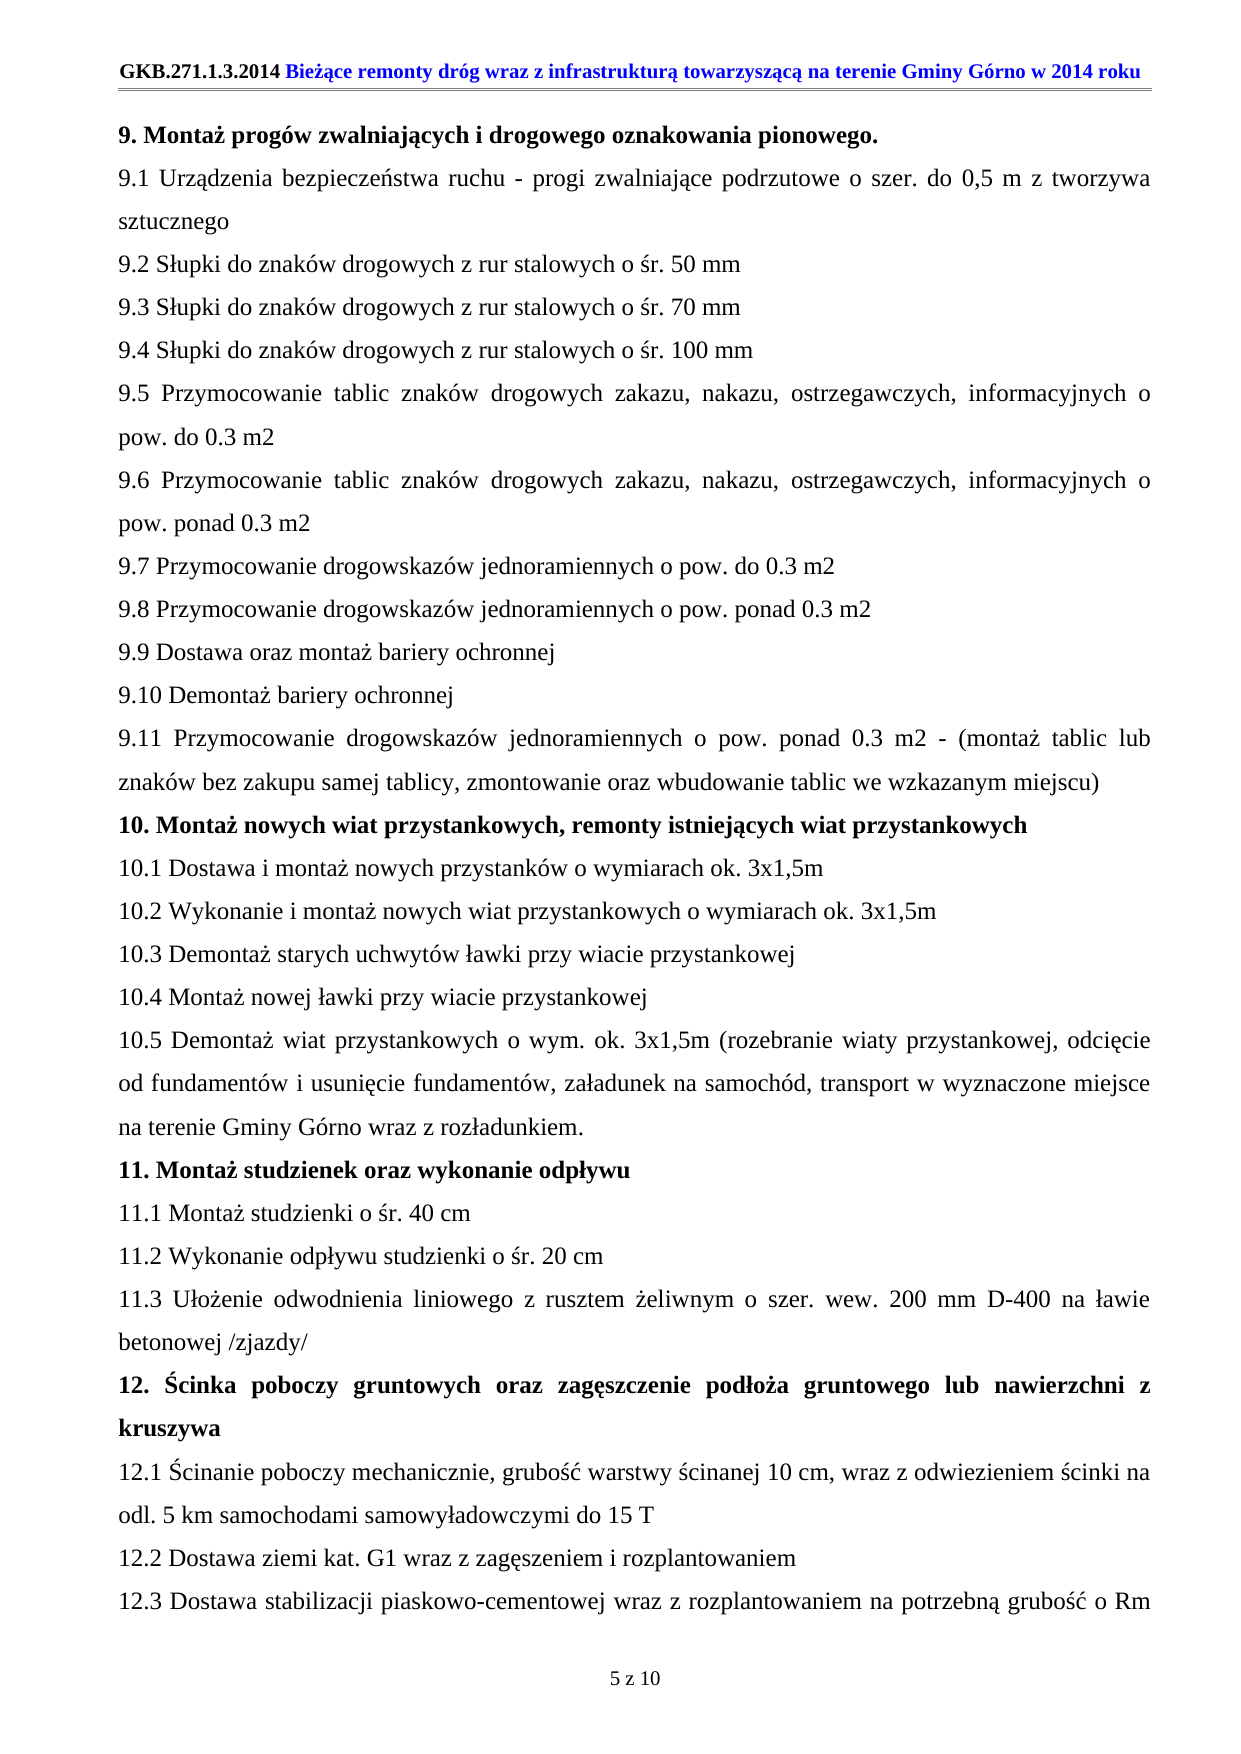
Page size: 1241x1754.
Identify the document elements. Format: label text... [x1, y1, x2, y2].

text 12.1 Ścinanie poboczy mechanicznie, grubość warstwy ścinanej 10 cm, wraz z odwiezieniem ścinki na odl. 5 km samochodami samowyładowczymi do 15 T [118, 1457, 1152, 1528]
text 12.2 Dostawa ziemi kat. G1 wraz z zagęszeniem i rozplantowaniem [118, 1543, 1152, 1572]
text 9.6 Przymocowanie tablic znaków drogowych zakazu, nakazu, ostrzegawczych, informacyjnych o pow. ponad 0.3 m2 [118, 465, 1152, 537]
text 9.5 Przymocowanie tablic znaków drogowych zakazu, nakazu, ostrzegawczych, informacyjnych o pow. do 0.3 m2 [118, 378, 1152, 450]
text 9.3 Słupki do znaków drogowych z rur stalowych o śr. 70 mm [118, 292, 1152, 321]
text 9.7 Przymocowanie drogowskazów jednoramiennych o pow. do 0.3 m2 [118, 551, 1152, 580]
text 9.8 Przymocowanie drogowskazów jednoramiennych o pow. ponad 0.3 m2 [118, 594, 1152, 623]
text 10.4 Montaż nowej ławki przy wiacie przystankowej [118, 982, 1152, 1011]
text 11.2 Wykonanie odpływu studzienki o śr. 20 cm [118, 1241, 1152, 1270]
text 9.4 Słupki do znaków drogowych z rur stalowych o śr. 100 mm [118, 335, 1152, 364]
text 10.1 Dostawa i montaż nowych przystanków o wymiarach ok. 3x1,5m [118, 853, 1152, 882]
text 9.10 Demontaż bariery ochronnej [118, 680, 1152, 709]
text 9.1 Urządzenia bezpieczeństwa ruchu - progi zwalniające podrzutowe o szer. do 0,5 m z tworzywa sztucznego [118, 163, 1152, 235]
text 9.2 Słupki do znaków drogowych z rur stalowych o śr. 50 mm [118, 249, 1152, 278]
text 10.5 Demontaż wiat przystankowych o wym. ok. 3x1,5m (rozebranie wiaty przystankowej, odcięcie od fundamentów i usunięcie fundamentów, załadunek na samochód, transport w wyznaczone miejsce na terenie Gminy Górno wraz z rozładunkiem. [118, 1025, 1152, 1140]
text 11. Montaż studzienek oraz wykonanie odpływu [118, 1155, 1152, 1183]
text 9.9 Dostawa oraz montaż bariery ochronnej [118, 637, 1152, 666]
text 9. Montaż progów zwalniających i drogowego oznakowania pionowego. [118, 120, 1152, 148]
text 10. Montaż nowych wiat przystankowych, remonty istniejących wiat przystankowych [118, 810, 1152, 838]
text 12. Ścinka poboczy gruntowych oraz zagęszczenie podłoża gruntowego lub nawierzchni z kruszywa [118, 1370, 1152, 1442]
text 9.11 Przymocowanie drogowskazów jednoramiennych o pow. ponad 0.3 m2 - (montaż tablic lub znaków bez zakupu samej tablicy, zmontowanie oraz wbudowanie tablic we wzkazanym miejscu) [118, 723, 1152, 795]
text 12.3 Dostawa stabilizacji piaskowo-cementowej wraz z rozplantowaniem na potrzebną grubość o Rm [118, 1586, 1152, 1615]
text 11.1 Montaż studzienki o śr. 40 cm [118, 1198, 1152, 1227]
text 11.3 Ułożenie odwodnienia liniowego z rusztem żeliwnym o szer. wew. 200 mm D-400 na ławie betonowej /zjazdy/ [118, 1284, 1152, 1356]
text 10.2 Wykonanie i montaż nowych wiat przystankowych o wymiarach ok. 3x1,5m [118, 896, 1152, 925]
text 10.3 Demontaż starych uchwytów ławki przy wiacie przystankowej [118, 939, 1152, 968]
